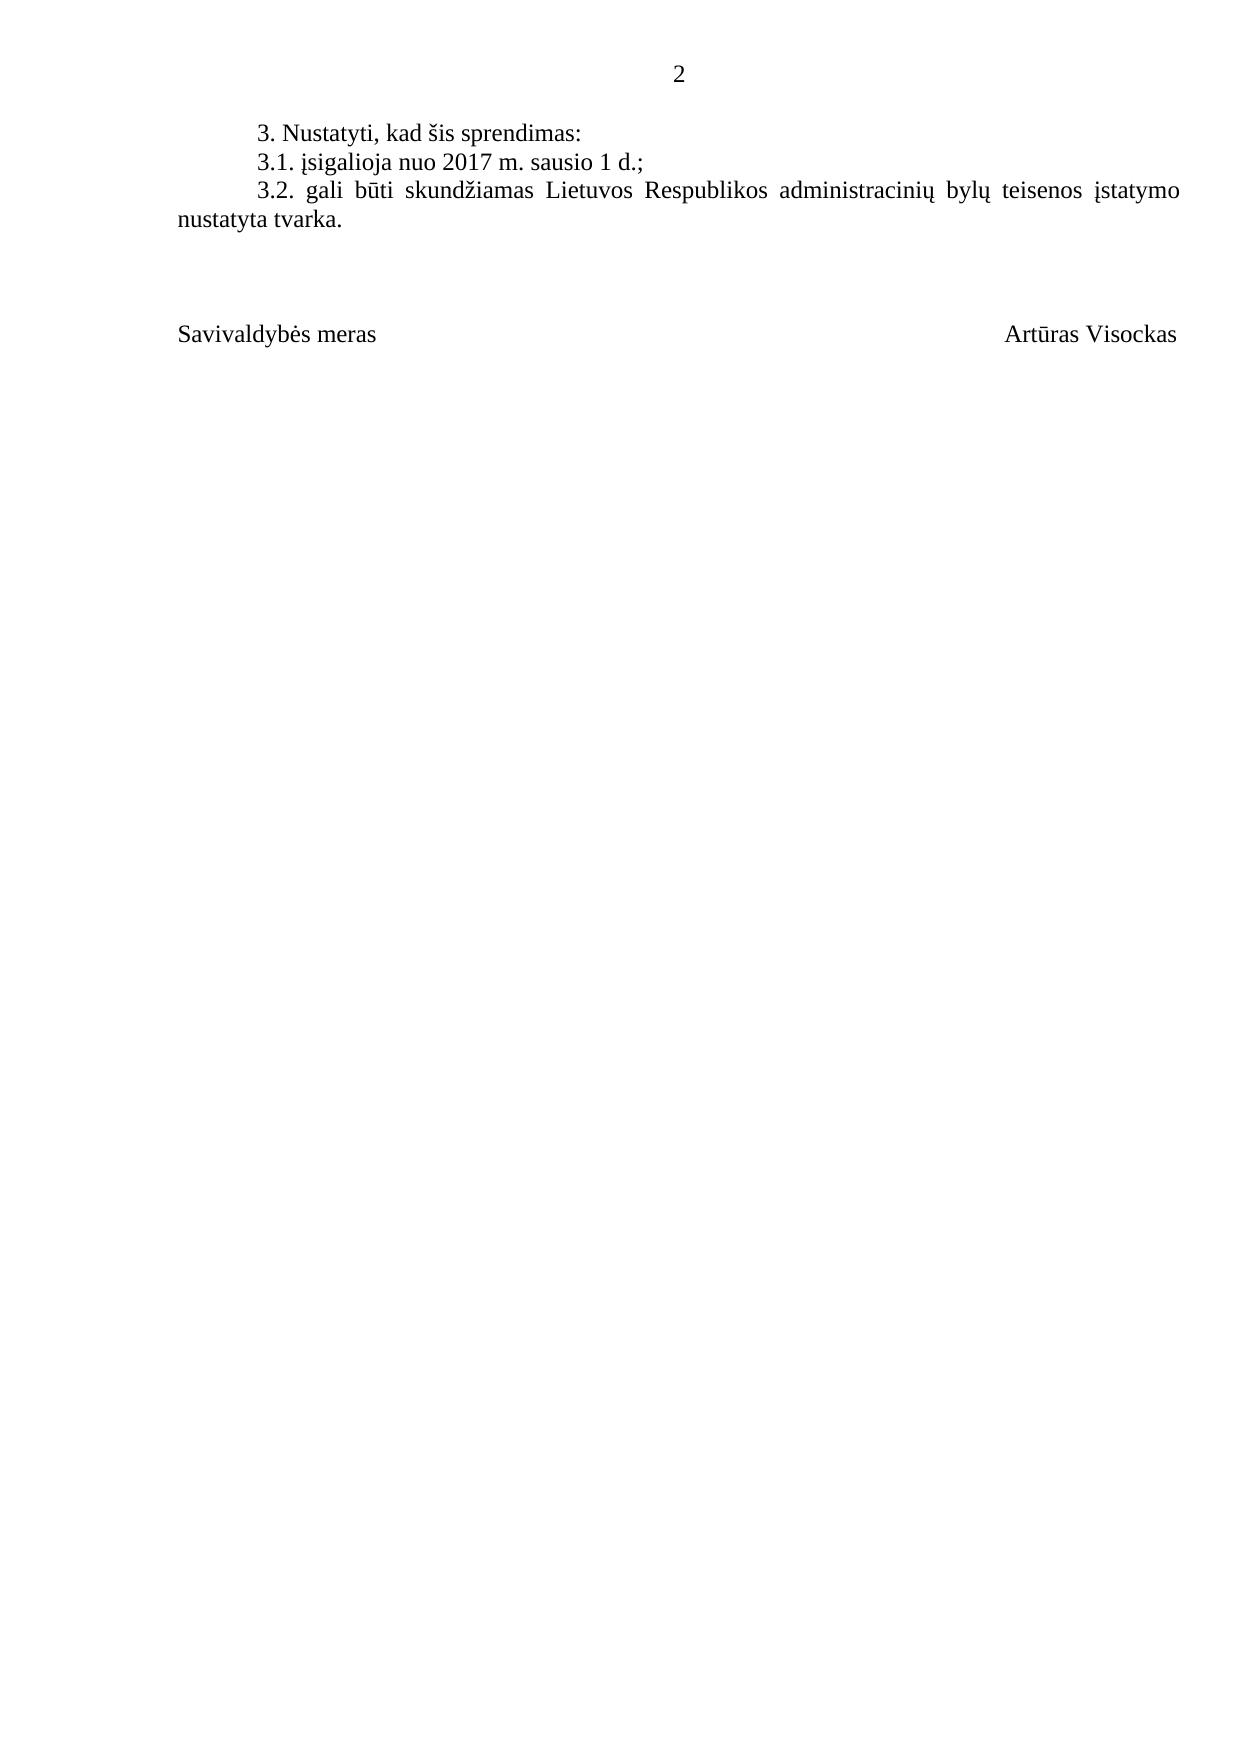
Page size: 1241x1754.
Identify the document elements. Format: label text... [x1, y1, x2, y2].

text 3. Nustatyti, kad šis sprendimas: [177, 118, 1181, 147]
text 3.2. gali būti skundžiamas Lietuvos Respublikos administracinių bylų teisenos įstatymo nustatyta tvarka. [177, 176, 1181, 233]
text 3.1. įsigalioja nuo 2017 m. sausio 1 d.; [177, 147, 1181, 176]
text Savivaldybės meras Artūras Visockas [177, 319, 1181, 348]
